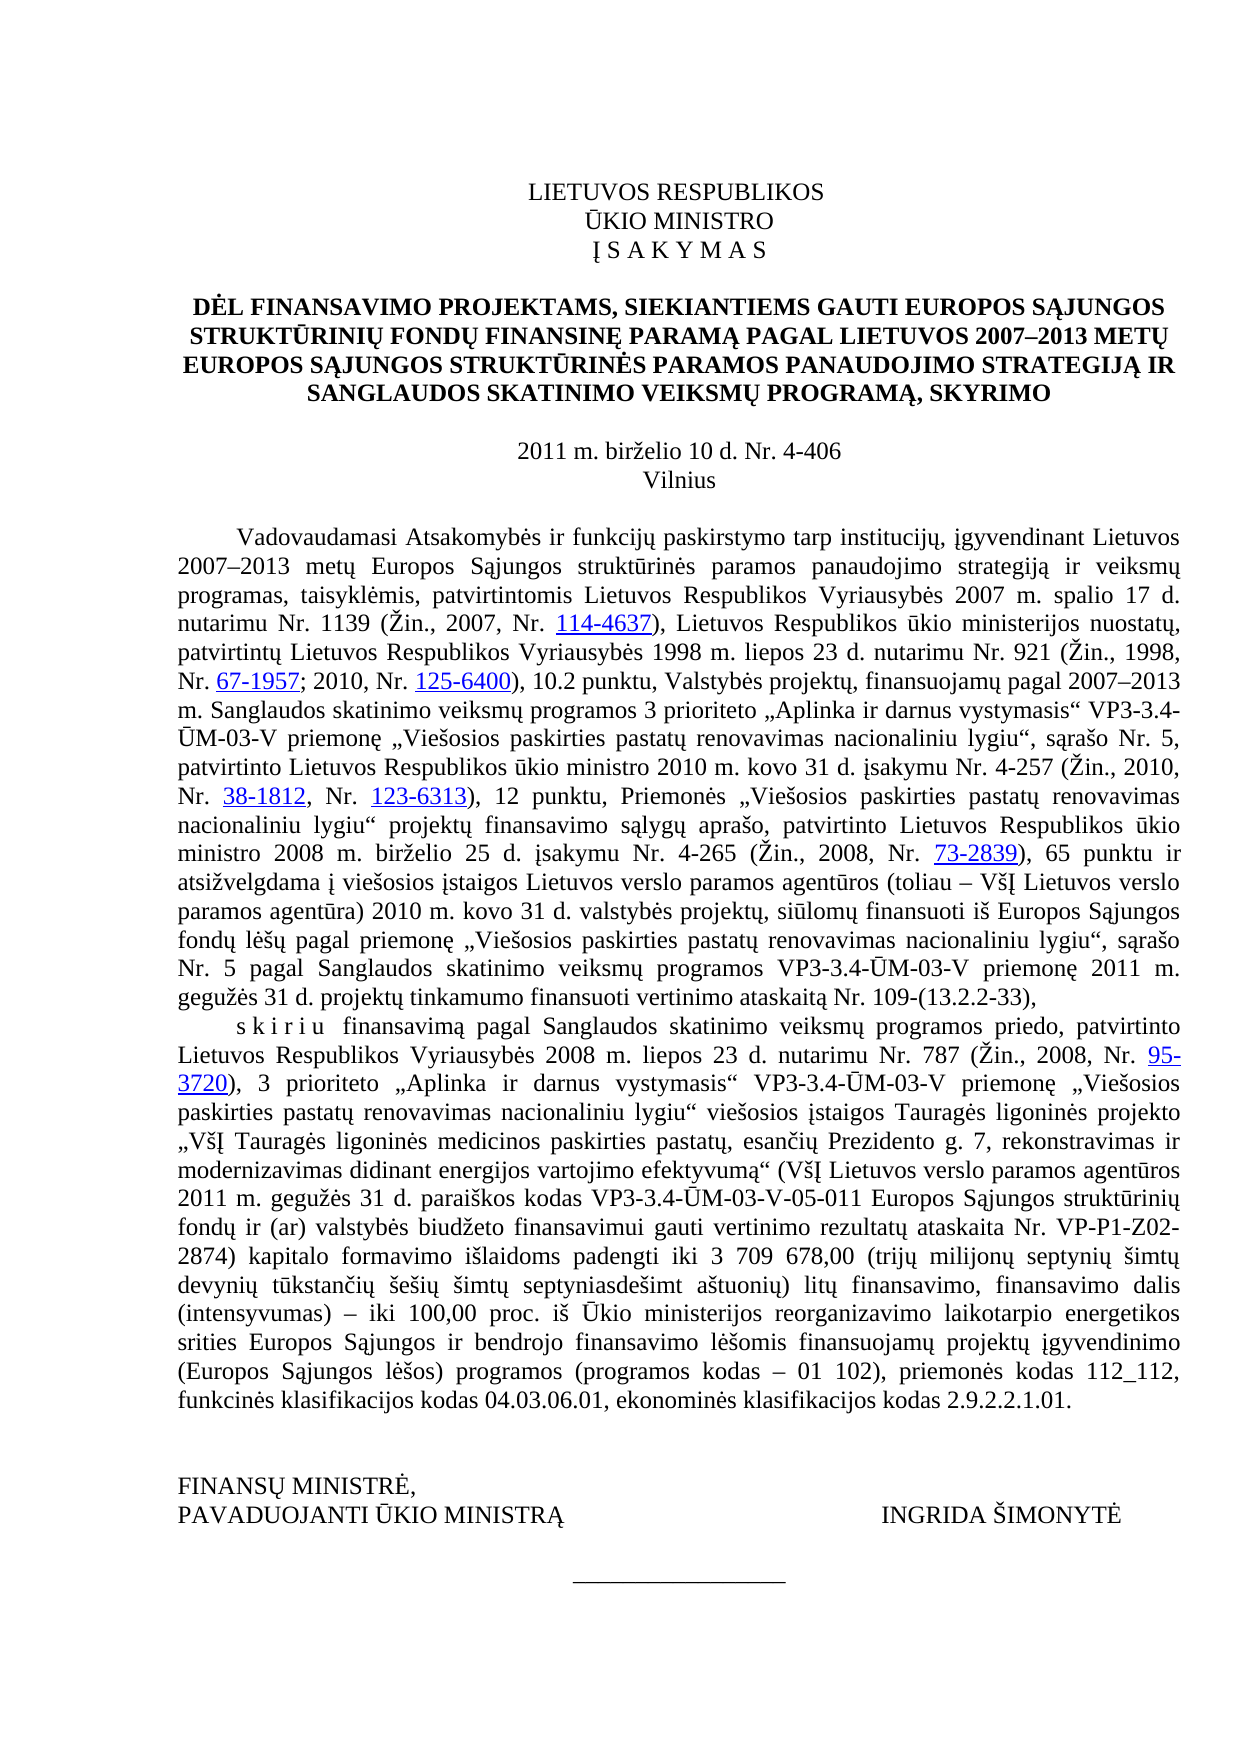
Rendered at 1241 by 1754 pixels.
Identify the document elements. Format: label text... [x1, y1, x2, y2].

text 2011 m. birželio 10 d. Nr. 4-406 [177, 436, 1181, 465]
text ĮSAKYMAS [177, 235, 1181, 263]
text ŪKIO MINISTRO [177, 206, 1181, 235]
text DĖL finansavimo projektams, siekiantiems gauti europos sąjungos struktūrinių fondų finansinę paramą PAGAL LIETUVOS 2007–2013 METŲ eUROPOS SĄJUNGOS STRUKTŪRINĖS PARAMOS PANAUDOJIMO STRATEGIJĄ IR sanglaudos skatinimo VEIKSMŲ PROGRAMĄ, SKYRIMO [177, 292, 1181, 407]
text Vadovaudamasi Atsakomybės ir funkcijų paskirstymo tarp institucijų, įgyvendinant Lietuvos 2007–2013 metų Europos Sąjungos struktūrinės paramos panaudojimo strategiją ir veiksmų programas, taisyklėmis, patvirtintomis Lietuvos Respublikos Vyriausybės 2007 m. spalio 17 d. nutarimu Nr. 1139 (Žin., 2007, Nr. 114-4637), Lietuvos Respublikos ūkio ministerijos nuostatų, patvirtintų Lietuvos Respublikos Vyriausybės 1998 m. liepos 23 d. nutarimu Nr. 921 (Žin., 1998, Nr. 67-1957; 2010, Nr. 125-6400), 10.2 punktu, Valstybės projektų, finansuojamų pagal 2007–2013 m. Sanglaudos skatinimo veiksmų programos 3 prioriteto „Aplinka ir darnus vystymasis“ VP3-3.4-ŪM-03-V priemonę „Viešosios paskirties pastatų renovavimas nacionaliniu lygiu“, sąrašo Nr. 5, patvirtinto Lietuvos Respublikos ūkio ministro 2010 m. kovo 31 d. įsakymu Nr. 4-257 (Žin., 2010, Nr. 38-1812, Nr. 123-6313), 12 punktu, Priemonės „Viešosios paskirties pastatų renovavimas nacionaliniu lygiu“ projektų finansavimo sąlygų aprašo, patvirtinto Lietuvos Respublikos ūkio ministro 2008 m. birželio 25 d. įsakymu Nr. 4-265 (Žin., 2008, Nr. 73-2839), 65 punktu ir atsižvelgdama į viešosios įstaigos Lietuvos verslo paramos agentūros (toliau – VšĮ Lietuvos verslo paramos agentūra) 2010 m. kovo 31 d. valstybės projektų, siūlomų finansuoti iš Europos Sąjungos fondų lėšų pagal priemonę „Viešosios paskirties pastatų renovavimas nacionaliniu lygiu“, sąrašo Nr. 5 pagal Sanglaudos skatinimo veiksmų programos VP3-3.4-ŪM-03-V priemonę 2011 m. gegužės 31 d. projektų tinkamumo finansuoti vertinimo ataskaitą Nr. 109-(13.2.2-33), [177, 522, 1181, 1011]
text Vilnius [177, 465, 1181, 493]
text skiriu finansavimą pagal Sanglaudos skatinimo veiksmų programos priedo, patvirtinto Lietuvos Respublikos Vyriausybės 2008 m. liepos 23 d. nutarimu Nr. 787 (Žin., 2008, Nr. 95-3720), 3 prioriteto „Aplinka ir darnus vystymasis“ VP3-3.4-ŪM-03-V priemonę „Viešosios paskirties pastatų renovavimas nacionaliniu lygiu“ viešosios įstaigos Tauragės ligoninės projekto „VšĮ Tauragės ligoninės medicinos paskirties pastatų, esančių Prezidento g. 7, rekonstravimas ir modernizavimas didinant energijos vartojimo efektyvumą“ (VšĮ Lietuvos verslo paramos agentūros 2011 m. gegužės 31 d. paraiškos kodas VP3-3.4-ŪM-03-V-05-011 Europos Sąjungos struktūrinių fondų ir (ar) valstybės biudžeto finansavimui gauti vertinimo rezultatų ataskaita Nr. VP-P1-Z02-2874) kapitalo formavimo išlaidoms padengti iki 3 709 678,00 (trijų milijonų septynių šimtų devynių tūkstančių šešių šimtų septyniasdešimt aštuonių) litų finansavimo, finansavimo dalis (intensyvumas) – iki 100,00 proc. iš Ūkio ministerijos reorganizavimo laikotarpio energetikos srities Europos Sąjungos ir bendrojo finansavimo lėšomis finansuojamų projektų įgyvendinimo (Europos Sąjungos lėšos) programos (programos kodas – 01 102), priemonės kodas 112_112, funkcinės klasifikacijos kodas 04.03.06.01, ekonominės klasifikacijos kodas 2.9.2.2.1.01. [177, 1011, 1181, 1413]
text _________________ [177, 1557, 1181, 1586]
text LIETUVOS RESPUBLIKOS [177, 177, 1181, 206]
text pavaduojanti ūkio ministrą Ingrida Šimonytė [177, 1500, 1181, 1528]
text Finansų ministrė, [177, 1471, 1181, 1500]
